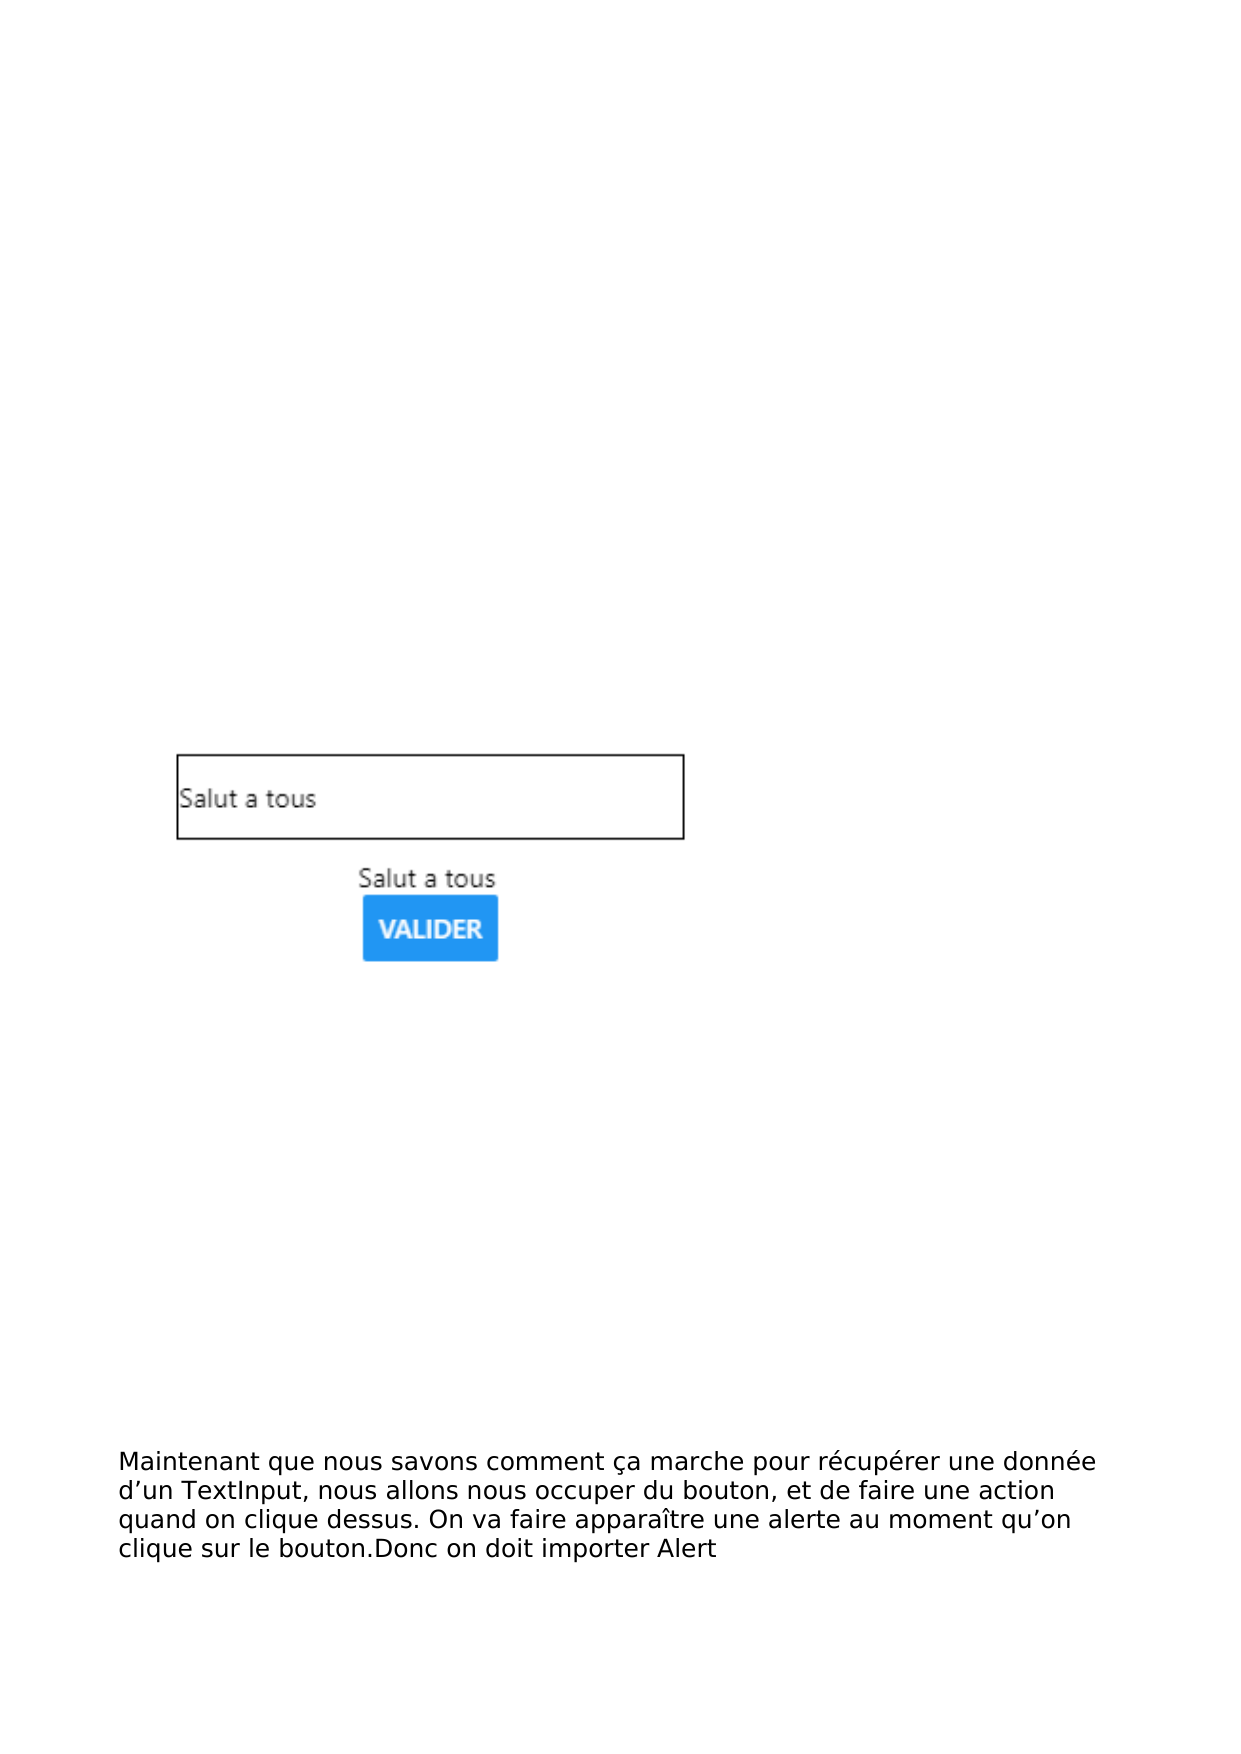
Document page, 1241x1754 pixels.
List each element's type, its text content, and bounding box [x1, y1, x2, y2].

text Maintenant que nous savons comment ça marche pour récupérer une donnée d’un TextInput, nous allons nous occuper du bouton, et de faire une action quand on clique dessus. On va faire apparaître une alerte au moment qu’on clique sur le bouton.Donc on doit importer Alert [118, 1447, 1122, 1564]
picture [118, 118, 744, 1435]
